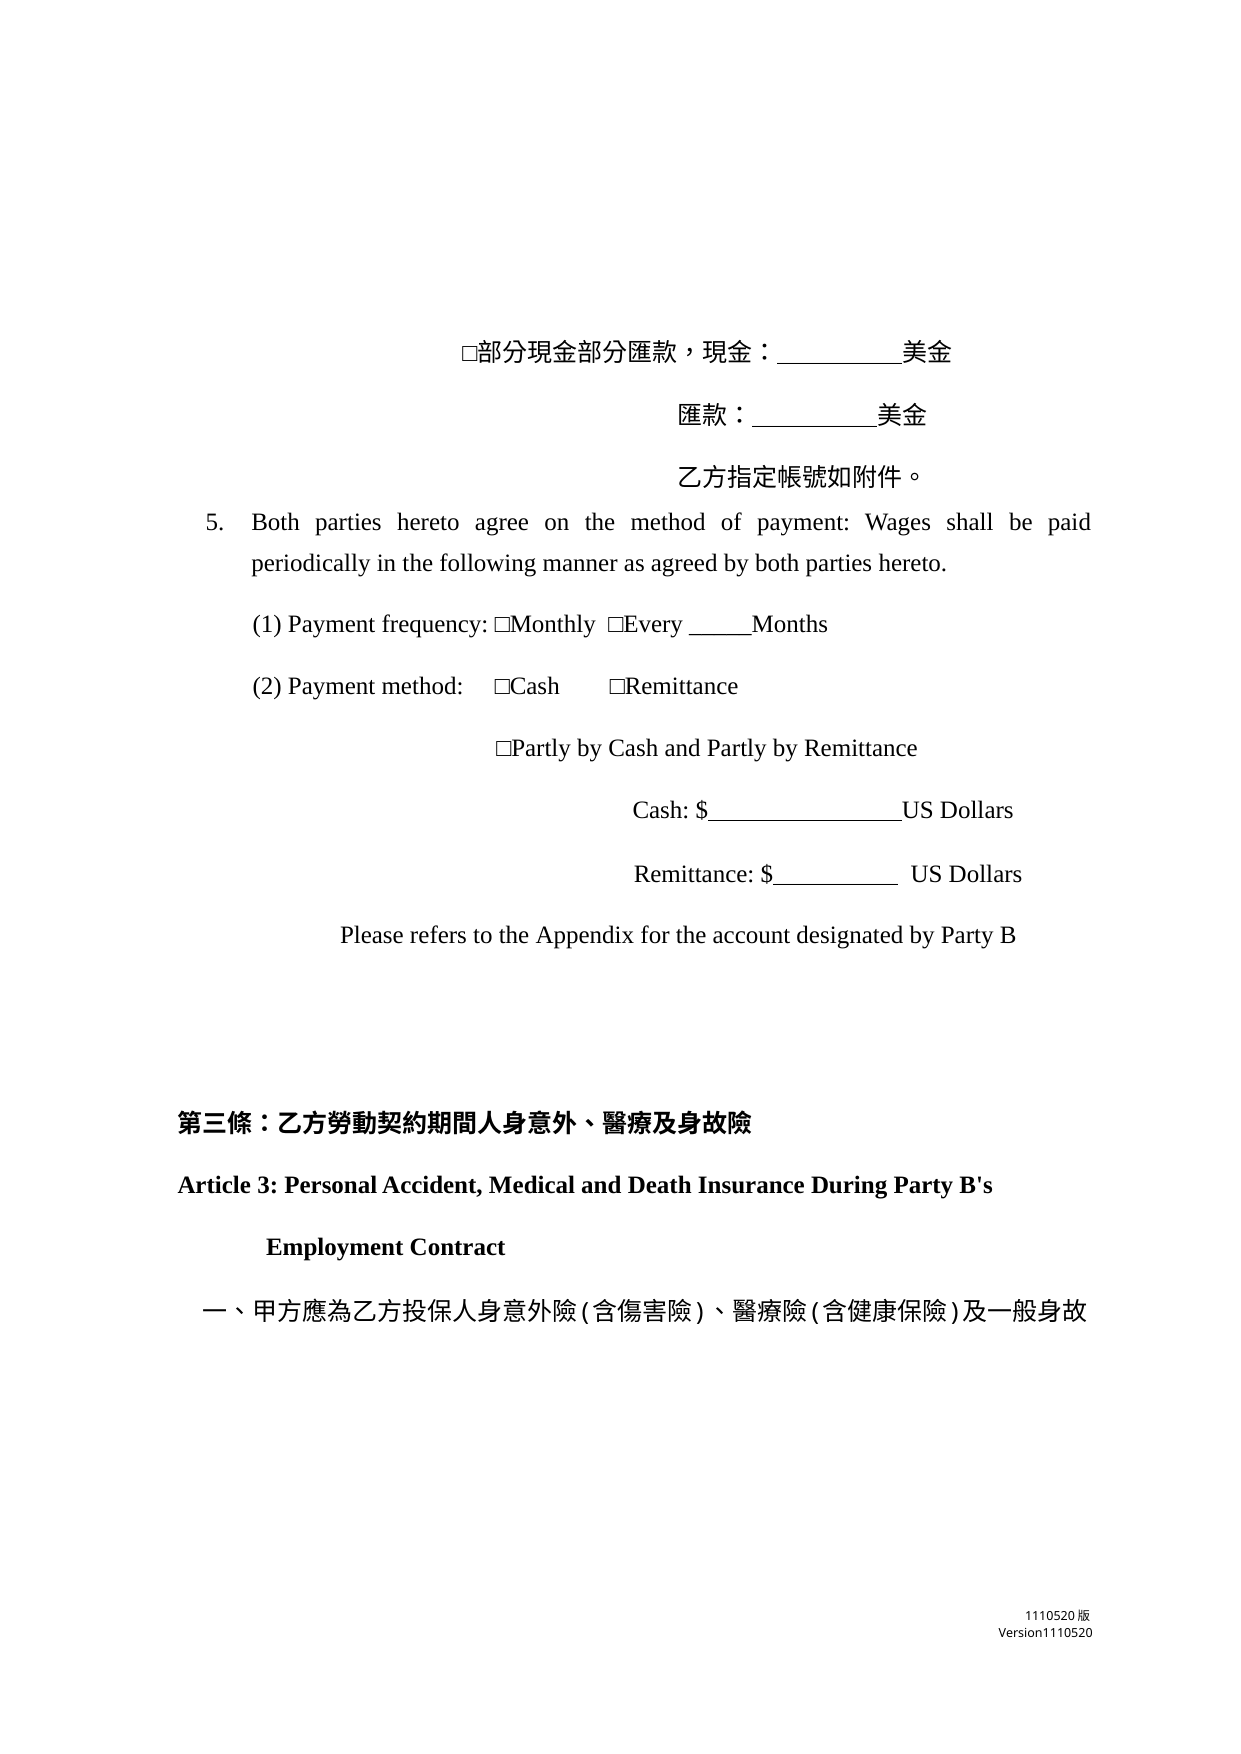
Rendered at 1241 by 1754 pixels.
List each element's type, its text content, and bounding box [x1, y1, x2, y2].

text Article 3: Personal Accident, Medical and Death Insurance During Party B's Employment Contract [177, 1143, 1092, 1268]
text Please refers to the Appendix for the account designated by Party B [177, 893, 1092, 955]
text Cash: $ US Dollars [477, 768, 1092, 830]
text 一、甲方應為乙方投保人身意外險(含傷害險)、醫療險(含健康保險)及一般身故 [202, 1268, 1092, 1330]
list Both parties hereto agree on the method of payment: Wages shall be paid periodically in the following manner as agreed by both parties hereto. [205, 497, 1092, 580]
text 匯款：＿＿＿＿＿美金 乙方指定帳號如附件。 [677, 372, 1092, 497]
text □部分現金部分匯款，現金：＿＿＿＿＿美金 [252, 309, 1092, 372]
text Remittance: $＿＿＿＿＿ US Dollars [477, 830, 1092, 893]
text (1) Payment frequency: □Monthly □Every _____Months (2) Payment method: □Cash □Remittance □Partly by Cash and Partly by Remittance [252, 580, 1092, 768]
text 第三條：乙方勞動契約期間人身意外、醫療及身故險 [177, 1080, 1092, 1143]
